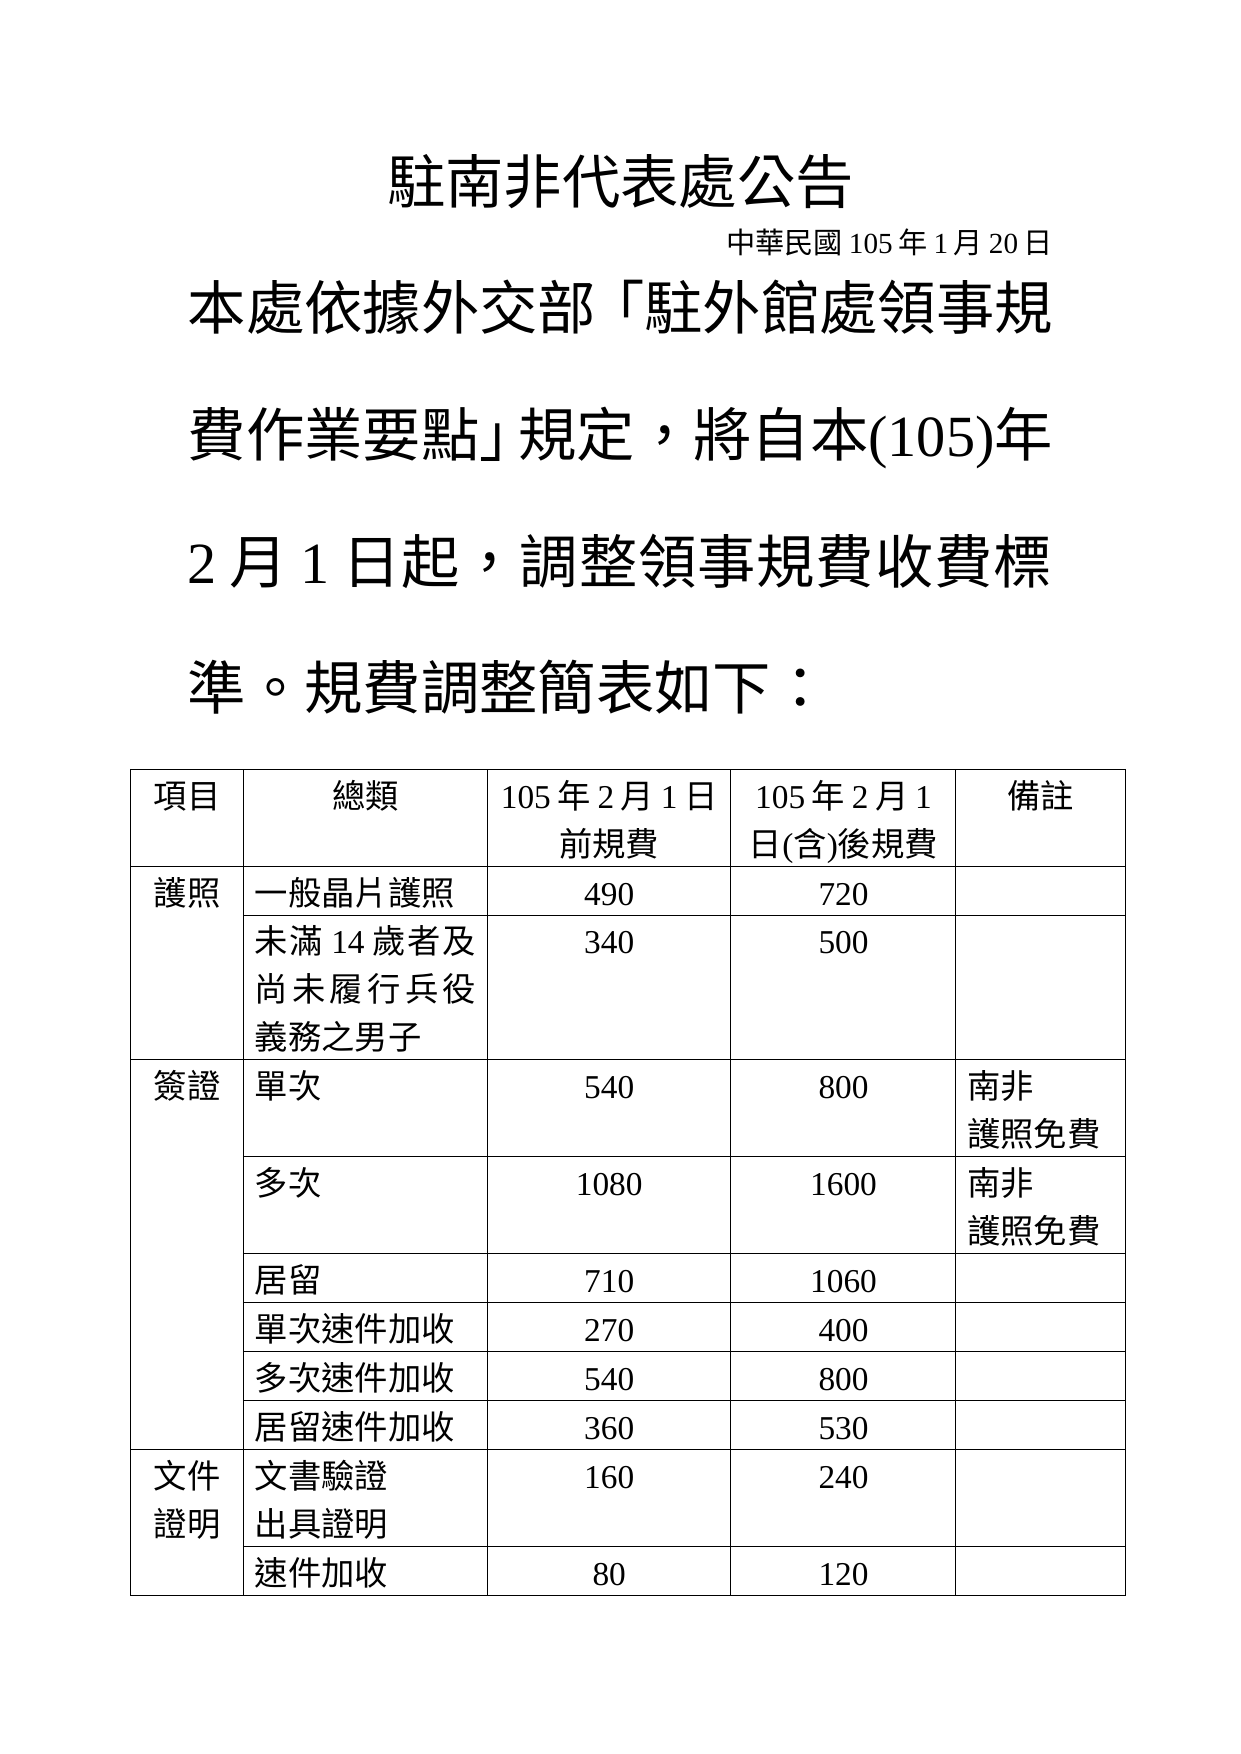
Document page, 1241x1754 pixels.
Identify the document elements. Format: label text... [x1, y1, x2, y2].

table_cell 400 [731, 1303, 955, 1351]
table_cell 南非 護照免費 [956, 1060, 1125, 1156]
table_cell [956, 1352, 1125, 1400]
table_cell 500 [731, 916, 955, 1059]
table_header 105年2月1日前規費 [488, 770, 730, 866]
table_cell 多次 [244, 1157, 487, 1253]
text 本處依據外交部「駐外館處領事規費作業要點」規定，將自本(105)年2月1日起，調整領事規費收費標準。規費調整簡表如下： [187, 262, 1053, 726]
table_cell 360 [488, 1401, 730, 1449]
table_cell 簽證 [131, 1060, 243, 1449]
table_cell 居留速件加收 [244, 1401, 487, 1449]
table_cell 720 [731, 867, 955, 914]
table_cell 80 [488, 1547, 730, 1595]
text 中華民國105年1月20日 [187, 220, 1053, 262]
table_header 備註 [956, 770, 1125, 866]
table_cell [956, 1450, 1125, 1546]
table_cell 護照 [131, 867, 243, 1059]
table_cell 1080 [488, 1157, 730, 1253]
table_cell [956, 867, 1125, 914]
table_cell [956, 1303, 1125, 1351]
table_cell 120 [731, 1547, 955, 1595]
table_cell 1600 [731, 1157, 955, 1253]
table_cell 南非 護照免費 [956, 1157, 1125, 1253]
table_header 總類 [244, 770, 487, 866]
table_cell 一般晶片護照 [244, 867, 487, 914]
table_cell 160 [488, 1450, 730, 1546]
table_cell 340 [488, 916, 730, 1059]
table_cell [956, 1401, 1125, 1449]
table_cell 單次 [244, 1060, 487, 1156]
table_cell [956, 916, 1125, 1059]
table_cell 540 [488, 1060, 730, 1156]
table_cell 530 [731, 1401, 955, 1449]
table_cell 490 [488, 867, 730, 914]
table_cell 居留 [244, 1254, 487, 1302]
table_cell 單次速件加收 [244, 1303, 487, 1351]
text 駐南非代表處公告 [187, 136, 1053, 220]
table_header 項目 [131, 770, 243, 866]
table_cell 540 [488, 1352, 730, 1400]
table_cell 240 [731, 1450, 955, 1546]
table_header 105年2月1日(含)後規費 [731, 770, 955, 866]
table_cell 速件加收 [244, 1547, 487, 1595]
table_cell 未滿14歲者及尚未履行兵役義務之男子 [244, 916, 487, 1059]
table_cell 1060 [731, 1254, 955, 1302]
table_cell 多次速件加收 [244, 1352, 487, 1400]
table_cell 710 [488, 1254, 730, 1302]
table_cell 文書驗證 出具證明 [244, 1450, 487, 1546]
table_cell [956, 1254, 1125, 1302]
table_cell 800 [731, 1060, 955, 1156]
table_cell 270 [488, 1303, 730, 1351]
table_cell 800 [731, 1352, 955, 1400]
table_cell 文件 證明 [131, 1450, 243, 1595]
table_cell [956, 1547, 1125, 1595]
